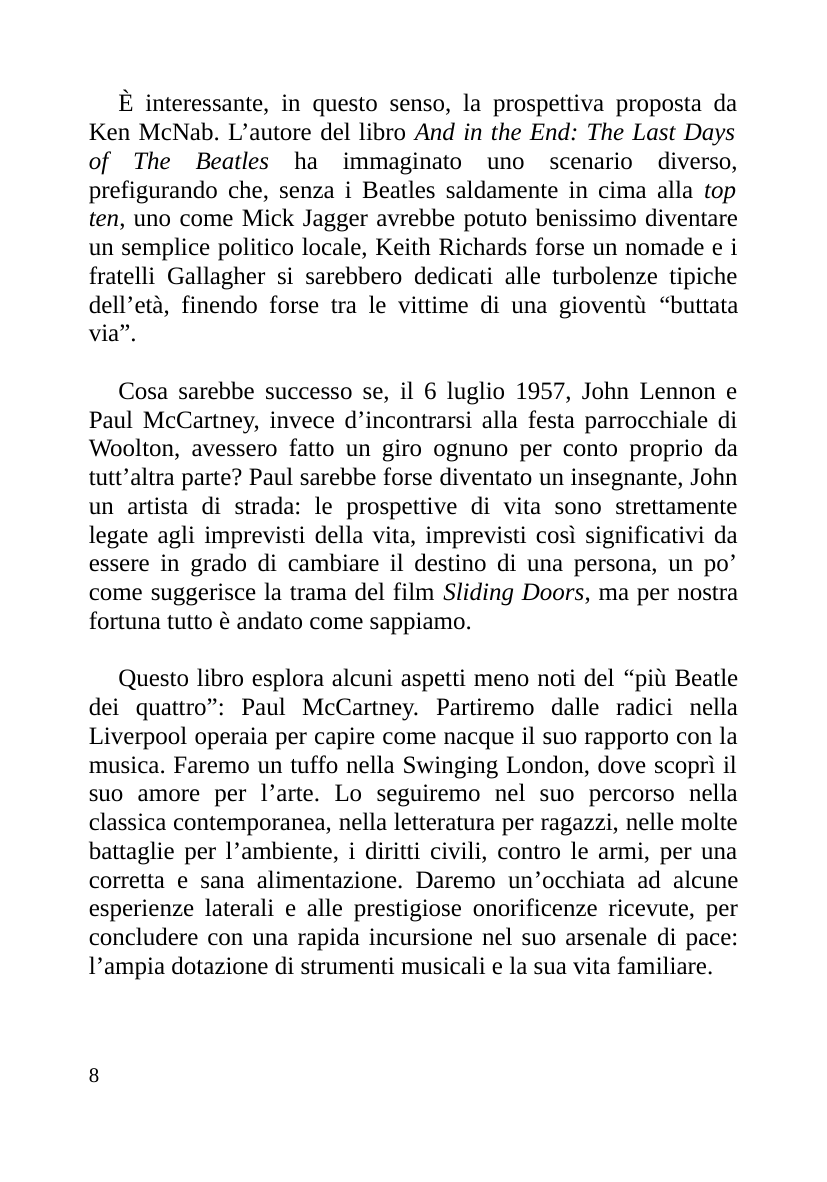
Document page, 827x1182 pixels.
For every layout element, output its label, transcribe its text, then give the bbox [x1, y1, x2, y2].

text Cosa sarebbe successo se, il 6 luglio 1957, John Lennon e Paul McCartney, invece d’incontrarsi alla festa parrocchiale di Woolton, avessero fatto un giro ognuno per conto proprio da tutt’altra parte? Paul sarebbe forse diventato un insegnante, John un artista di strada: le prospettive di vita sono strettamente legate agli imprevisti della vita, imprevisti così significativi da essere in grado di cambiare il destino di una persona, un po’ come suggerisce la trama del film Sliding Doors, ma per nostra fortuna tutto è andato come sappiamo. [88, 376, 738, 635]
text è interessante, in questo senso, la prospettiva proposta da Ken McNab. L’autore del libro And in the End: The Last Days of The Beatles ha immaginato uno scenario diverso, prefigurando che, senza i Beatles saldamente in cima alla top ten, uno come Mick Jagger avrebbe potuto benissimo diventare un semplice politico locale, Keith Richards forse un nomade e i fratelli Gallagher si sarebbero dedicati alle turbolenze tipiche dell’età, finendo forse tra le vittime di una gioventù “buttata via”. [88, 88, 738, 347]
text Questo libro esplora alcuni aspetti meno noti del “più Beatle dei quattro”: Paul McCartney. Partiremo dalle radici nella Liverpool operaia per capire come nacque il suo rapporto con la musica. Faremo un tuffo nella Swinging London, dove scoprì il suo amore per l’arte. Lo seguiremo nel suo percorso nella classica contemporanea, nella letteratura per ragazzi, nelle molte battaglie per l’ambiente, i diritti civili, contro le armi, per una corretta e sana alimentazione. Daremo un’occhiata ad alcune esperienze laterali e alle prestigiose onorificenze ricevute, per concludere con una rapida incursione nel suo arsenale di pace: l’ampia dotazione di strumenti musicali e la sua vita familiare. [88, 663, 738, 980]
